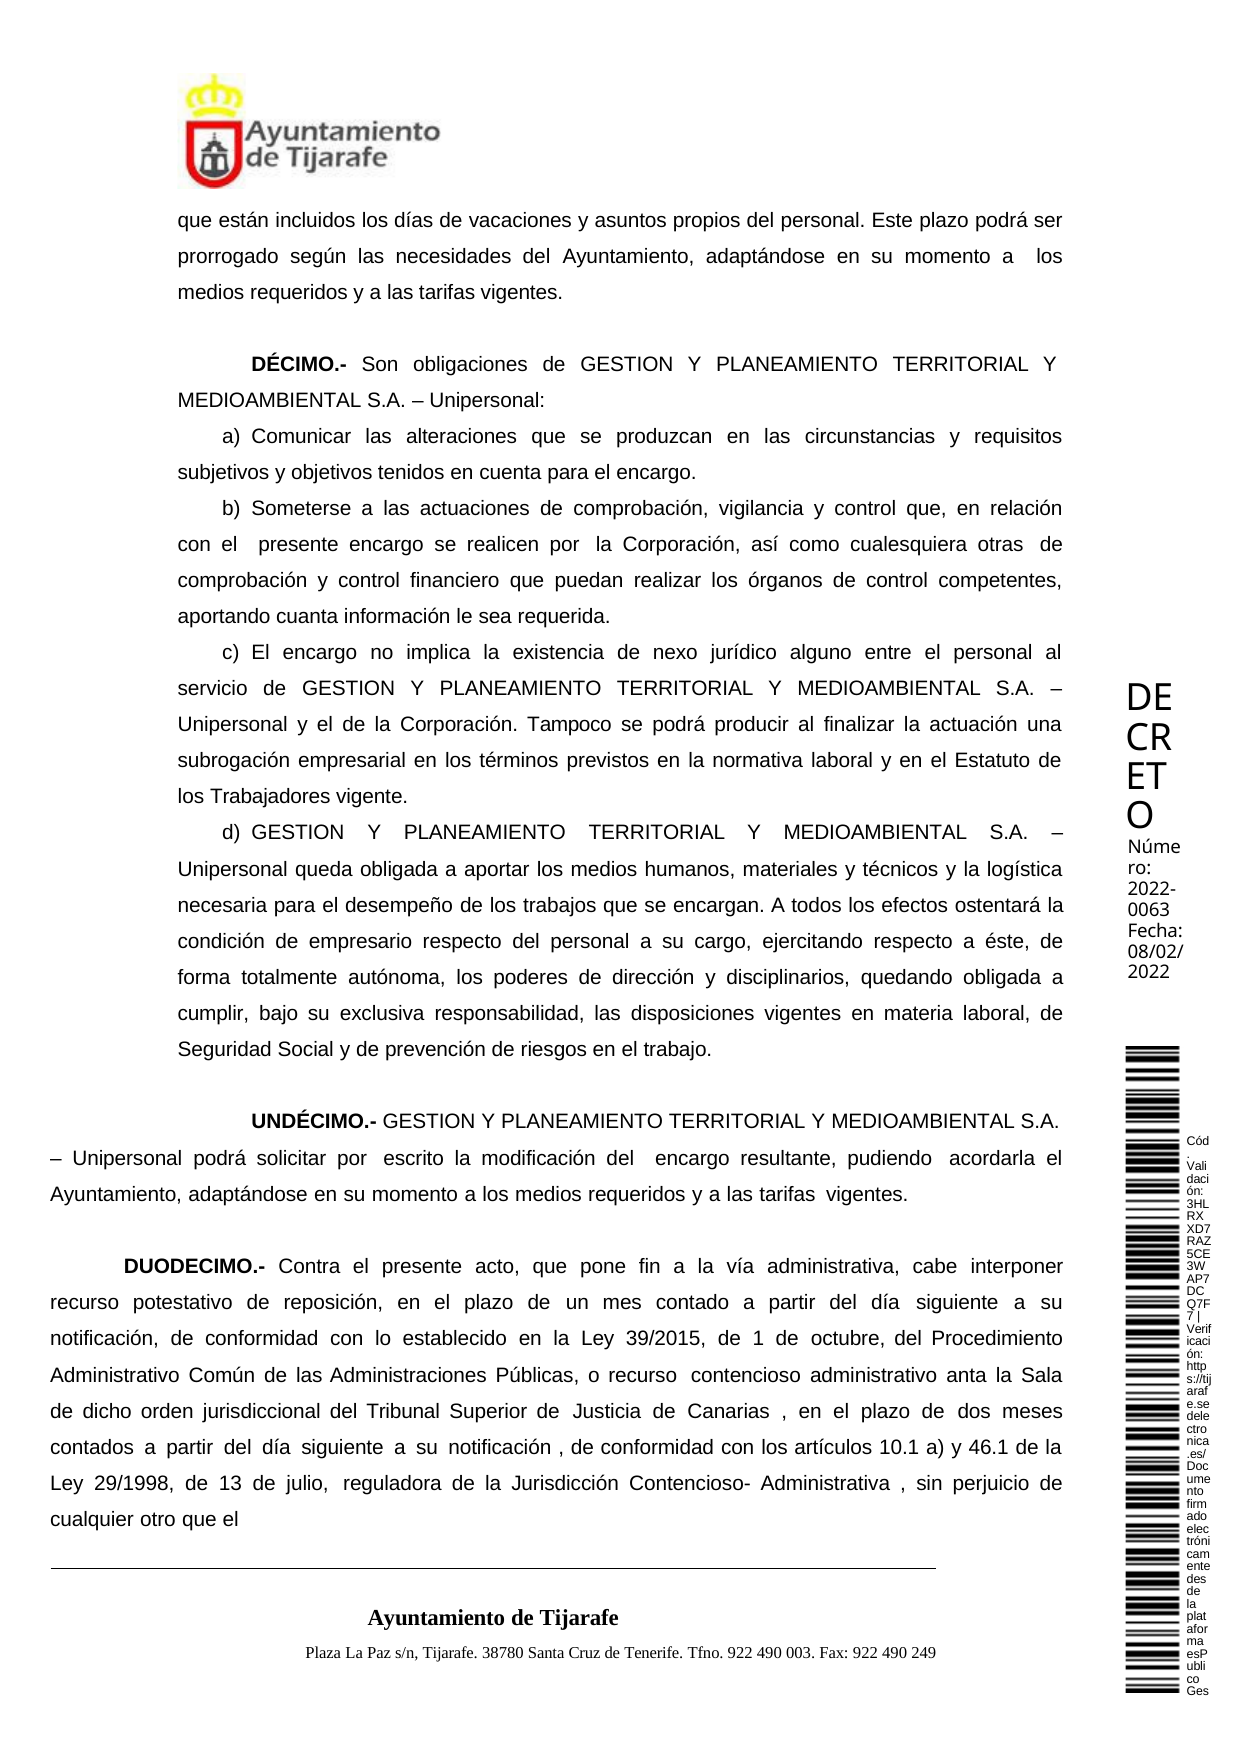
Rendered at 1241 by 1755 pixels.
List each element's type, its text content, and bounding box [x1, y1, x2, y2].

list Número: 2022-0063 Fecha: 08/02/2022 [1127, 837, 1185, 983]
text DUODECIMO.- Contra el presente acto, que pone fin a la vía administrativa, cabe interponer recurso potestativo de reposición, en el plazo de un mes contado a partir del día siguiente a su notificación, de conformidad con lo establecido en la Ley 39/2015, de 1 de octubre, del Procedimiento Administrativo Común de las Administraciones Públicas, o recurso contencioso administrativo anta la Sala de dicho orden jurisdiccional del Tribunal Superior de Justicia de Canarias , en el plazo de dos meses contados a partir del día siguiente a su notificación , de conformidad con los artículos 10.1 a) y 46.1 de la Ley 29/1998, de 13 de julio, reguladora de la Jurisdicción Contencioso- Administrativa , sin perjuicio de cualquier otro que el [50, 1254, 1063, 1531]
text UNDÉCIMO.- GESTION Y PLANEAMIENTO TERRITORIAL Y MEDIOAMBIENTAL S.A. [251, 1109, 1125, 1133]
list DECRETO [1125, 679, 1185, 837]
text [1184, 1109, 1213, 1696]
text Cód. Validación: 3HLRXXD7RAZ5CE3WAP7DCQ7F7 | Verificación: https://tijarafe.sedelectronica.es/ Documento firmado electrónicamente desde la plataforma esPublico Gestiona | Página 7 de 8 [1186, 1136, 1212, 1696]
list GESTION Y PLANEAMIENTO TERRITORIAL Y MEDIOAMBIENTAL S.A. – Unipersonal queda obligada a aportar los medios humanos, materiales y técnicos y la logística necesaria para el desempeño de los trabajos que se encargan. A todos los efectos ostentará la condición de empresario respecto del personal a su cargo, ejercitando respecto a éste, de forma totalmente autónoma, los poderes de dirección y disciplinarios, quedando obligada a cumplir, bajo su exclusiva responsabilidad, las disposiciones vigentes en materia laboral, de Seguridad Social y de prevención de riesgos en el trabajo. [148, 820, 1063, 1061]
text – Unipersonal podrá solicitar por escrito la modificación del encargo resultante, pudiendo acordarla el Ayuntamiento, adaptándose en su momento a los medios requeridos y a las tarifas vigentes. [50, 1145, 1063, 1206]
list Comunicar las alteraciones que se produzcan en las circunstancias y requisitos subjetivos y objetivos tenidos en cuenta para el encargo. [148, 424, 1063, 484]
text DÉCIMO.- Son obligaciones de GESTION Y PLANEAMIENTO TERRITORIAL Y [251, 352, 1197, 376]
text que están incluidos los días de vacaciones y asuntos propios del personal. Este plazo podrá ser prorrogado según las necesidades del Ayuntamiento, adaptándose en su momento a los medios requeridos y a las tarifas vigentes. [177, 208, 1063, 304]
list [1123, 679, 1185, 1027]
subtitle Ayuntamiento de Tijarafe [50, 1604, 936, 1630]
list El encargo no implica la existencia de nexo jurídico alguno entre el personal al servicio de GESTION Y PLANEAMIENTO TERRITORIAL Y MEDIOAMBIENTAL S.A. – Unipersonal y el de la Corporación. Tampoco se podrá producir al finalizar la actuación una subrogación empresarial en los términos previstos en la normativa laboral y en el Estatuto de los Trabajadores vigente. [148, 639, 1062, 808]
list Someterse a las actuaciones de comprobación, vigilancia y control que, en relación con el presente encargo se realicen por la Corporación, así como cualesquiera otras de comprobación y control financiero que puedan realizar los órganos de control competentes, aportando cuanta información le sea requerida. [148, 496, 1063, 627]
text MEDIOAMBIENTAL S.A. – Unipersonal: [177, 388, 1197, 412]
text Plaza La Paz s/n, Tijarafe. 38780 Santa Cruz de Tenerife. Tfno. 922 490 003. Fax: 922 490 249 [305, 1643, 936, 1662]
